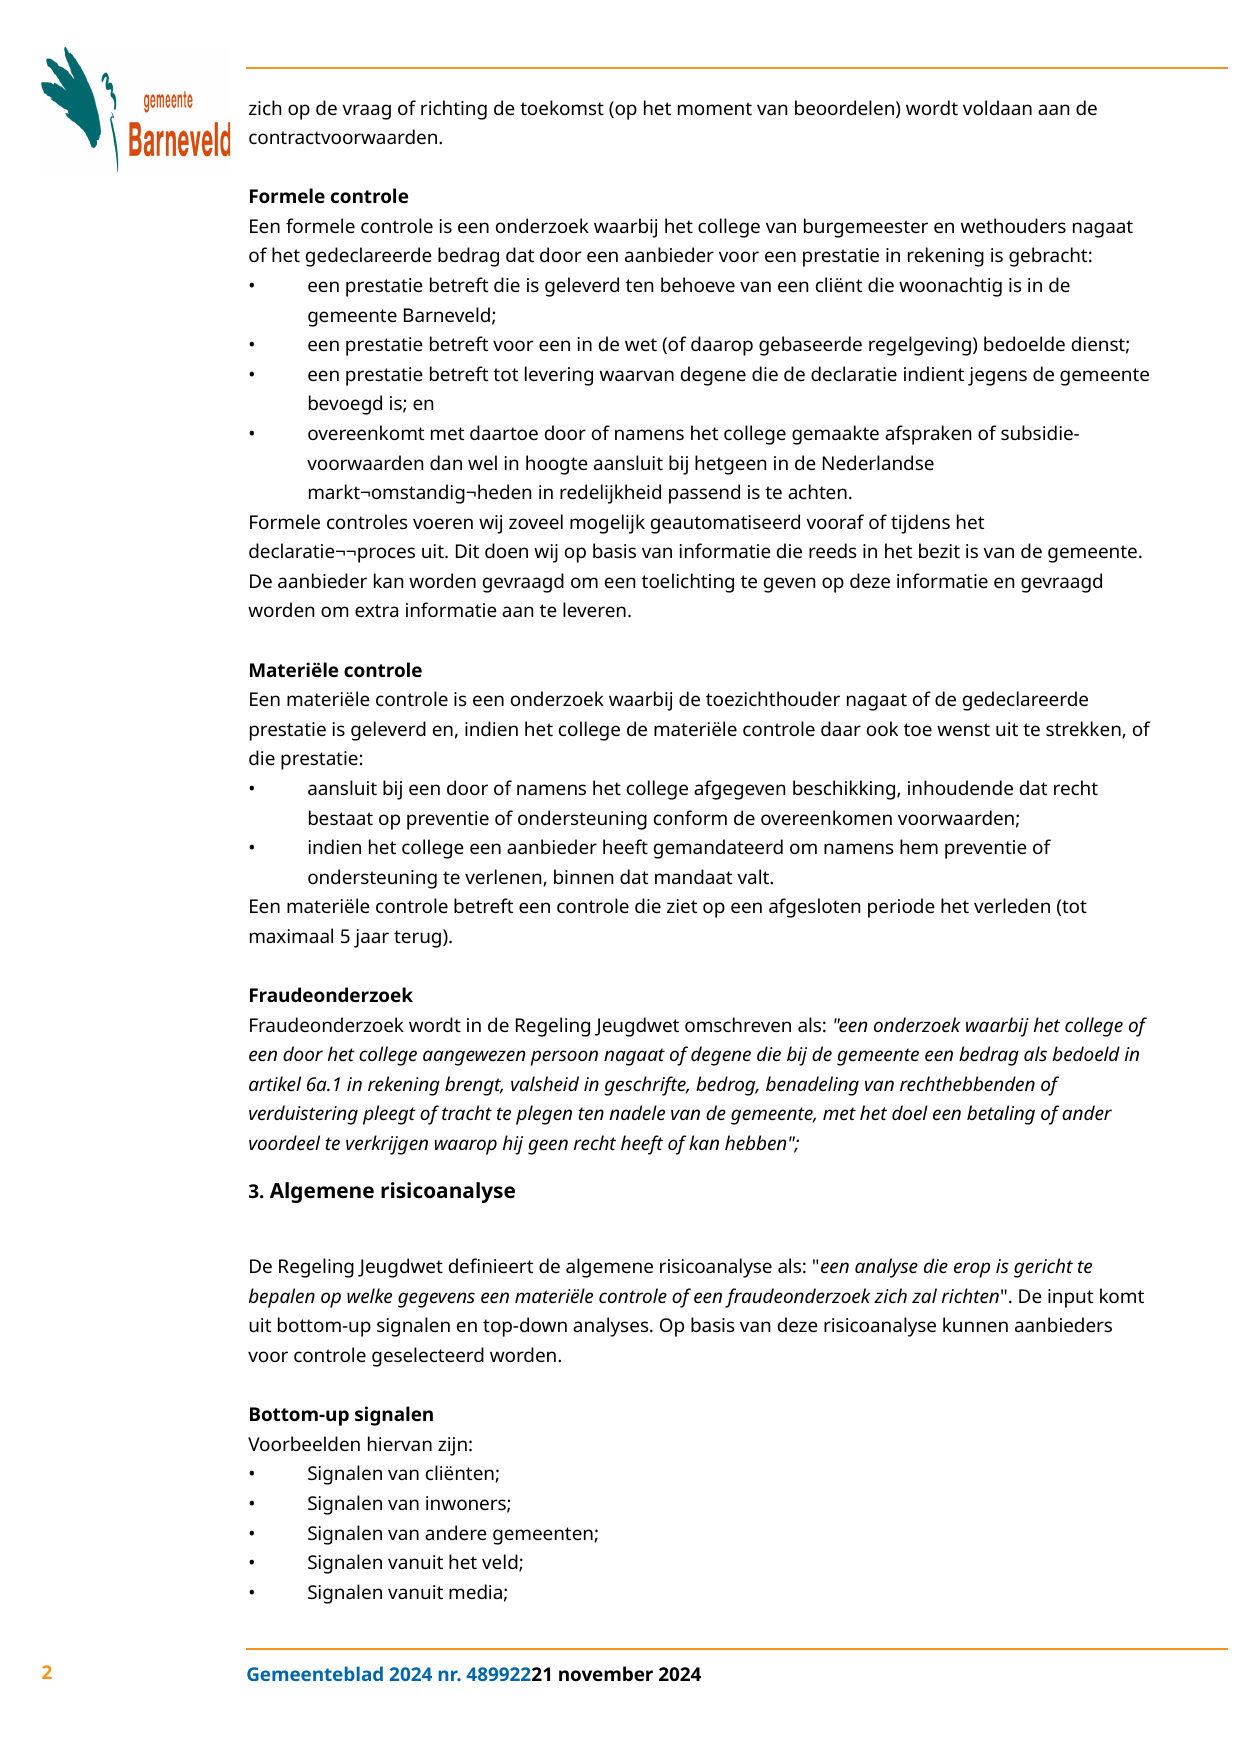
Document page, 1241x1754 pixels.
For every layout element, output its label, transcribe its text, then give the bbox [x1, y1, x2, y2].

text Een formele controle is een onderzoek waarbij het college van burgemeester en wethouders nagaat of het gedeclareerde bedrag dat door een aanbieder voor een prestatie in rekening is gebracht: [248, 213, 1152, 268]
list Signalen vanuit media; [248, 1579, 1152, 1605]
text Formele controles voeren wij zoveel mogelijk geautomatiseerd vooraf of tijdens het declaratie¬¬proces uit. Dit doen wij op basis van informatie die reeds in het bezit is van de gemeente. De aanbieder kan worden gevraagd om een toelichting te geven op deze informatie en gevraagd worden om extra informatie aan te leveren. [248, 509, 1152, 623]
text Fraudeonderzoek [248, 982, 1152, 1008]
list een prestatie betreft die is geleverd ten behoeve van een cliënt die woonachtig is in de gemeente Barneveld; [248, 272, 1152, 328]
list Signalen van cliënten; [248, 1461, 1152, 1486]
text Een materiële controle is een onderzoek waarbij de toezichthouder nagaat of de gedeclareerde prestatie is geleverd en, indien het college de materiële controle daar ook toe wenst uit te strekken, of die prestatie: [248, 686, 1152, 771]
list een prestatie betreft voor een in de wet (of daarop gebaseerde regelgeving) bedoelde dienst; [248, 331, 1152, 357]
text Fraudeonderzoek wordt in de Regeling Jeugdwet omschreven als: "een onderzoek waarbij het college of een door het college aangewezen persoon nagaat of degene die bij de gemeente een bedrag als bedoeld in artikel 6a.1 in rekening brengt, valsheid in geschrifte, bedrog, benadeling van rechthebbenden of verduistering pleegt of tracht te plegen ten nadele van de gemeente, met het doel een betaling of ander voordeel te verkrijgen waarop hij geen recht heeft of kan hebben"; [248, 1012, 1152, 1156]
list Signalen vanuit het veld; [248, 1549, 1152, 1575]
text Bottom-up signalen [248, 1401, 1152, 1427]
text Materiële controle [248, 657, 1152, 683]
picture [41, 47, 231, 172]
list overeenkomt met daartoe door of namens het college gemaakte afspraken of subsidie-voorwaarden dan wel in hoogte aansluit bij hetgeen in de Nederlandse markt¬omstandig¬heden in redelijkheid passend is te achten. [248, 420, 1152, 505]
text zich op de vraag of richting de toekomst (op het moment van beoordelen) wordt voldaan aan de contractvoorwaarden. [248, 95, 1152, 150]
list Signalen van inwoners; [248, 1490, 1152, 1516]
list aansluit bij een door of namens het college afgegeven beschikking, inhoudende dat recht bestaat op preventie of ondersteuning conform de overeenkomen voorwaarden; [248, 775, 1152, 831]
text Formele controle [248, 183, 1152, 209]
list Signalen van andere gemeenten; [248, 1520, 1152, 1546]
text Een materiële controle betreft een controle die ziet op een afgesloten periode het verleden (tot maximaal 5 jaar terug). [248, 893, 1152, 949]
text Voorbeelden hiervan zijn: [248, 1431, 1152, 1457]
list indien het college een aanbieder heeft gemandateerd om namens hem preventie of ondersteuning te verlenen, binnen dat mandaat valt. [248, 834, 1152, 890]
list een prestatie betreft tot levering waarvan degene die de declaratie indient jegens de gemeente bevoegd is; en [248, 361, 1152, 416]
text De Regeling Jeugdwet definieert de algemene risicoanalyse als: "een analyse die erop is gericht te bepalen op welke gegevens een materiële controle of een fraudeonderzoek zich zal richten". De input komt uit bottom-up signalen en top-down analyses. Op basis van deze risicoanalyse kunnen aanbieders voor controle geselecteerd worden. [248, 1253, 1152, 1368]
text 3. Algemene risicoanalyse [248, 1176, 1152, 1204]
